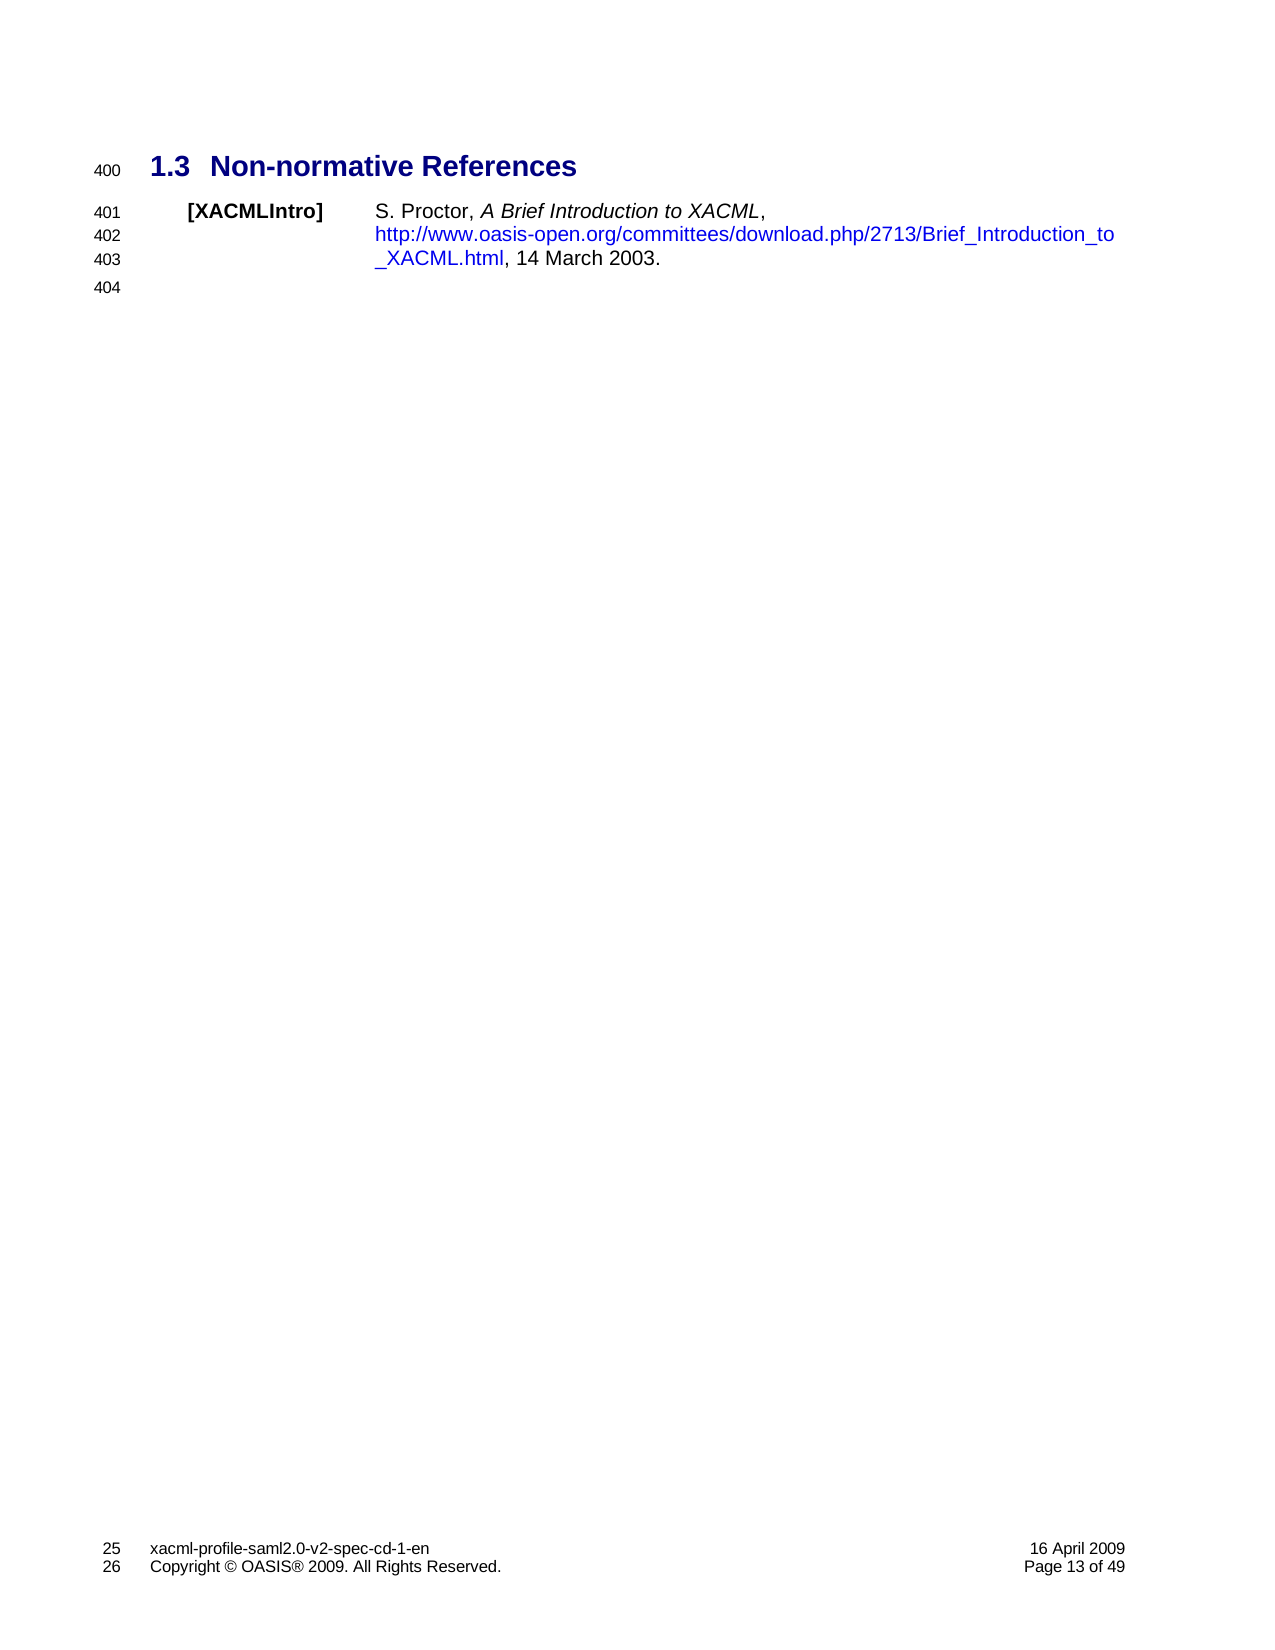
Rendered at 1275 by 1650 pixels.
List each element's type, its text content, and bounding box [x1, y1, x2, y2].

subtitle Non-normative References [150, 150, 1125, 182]
text [XACMLIntro] S. Proctor, A Brief Introduction to XACML, http://www.oasis-open.org/committees/download.php/2713/Brief_Introduction_to_XACML.html, 14 March 2003. [187, 199, 1125, 270]
